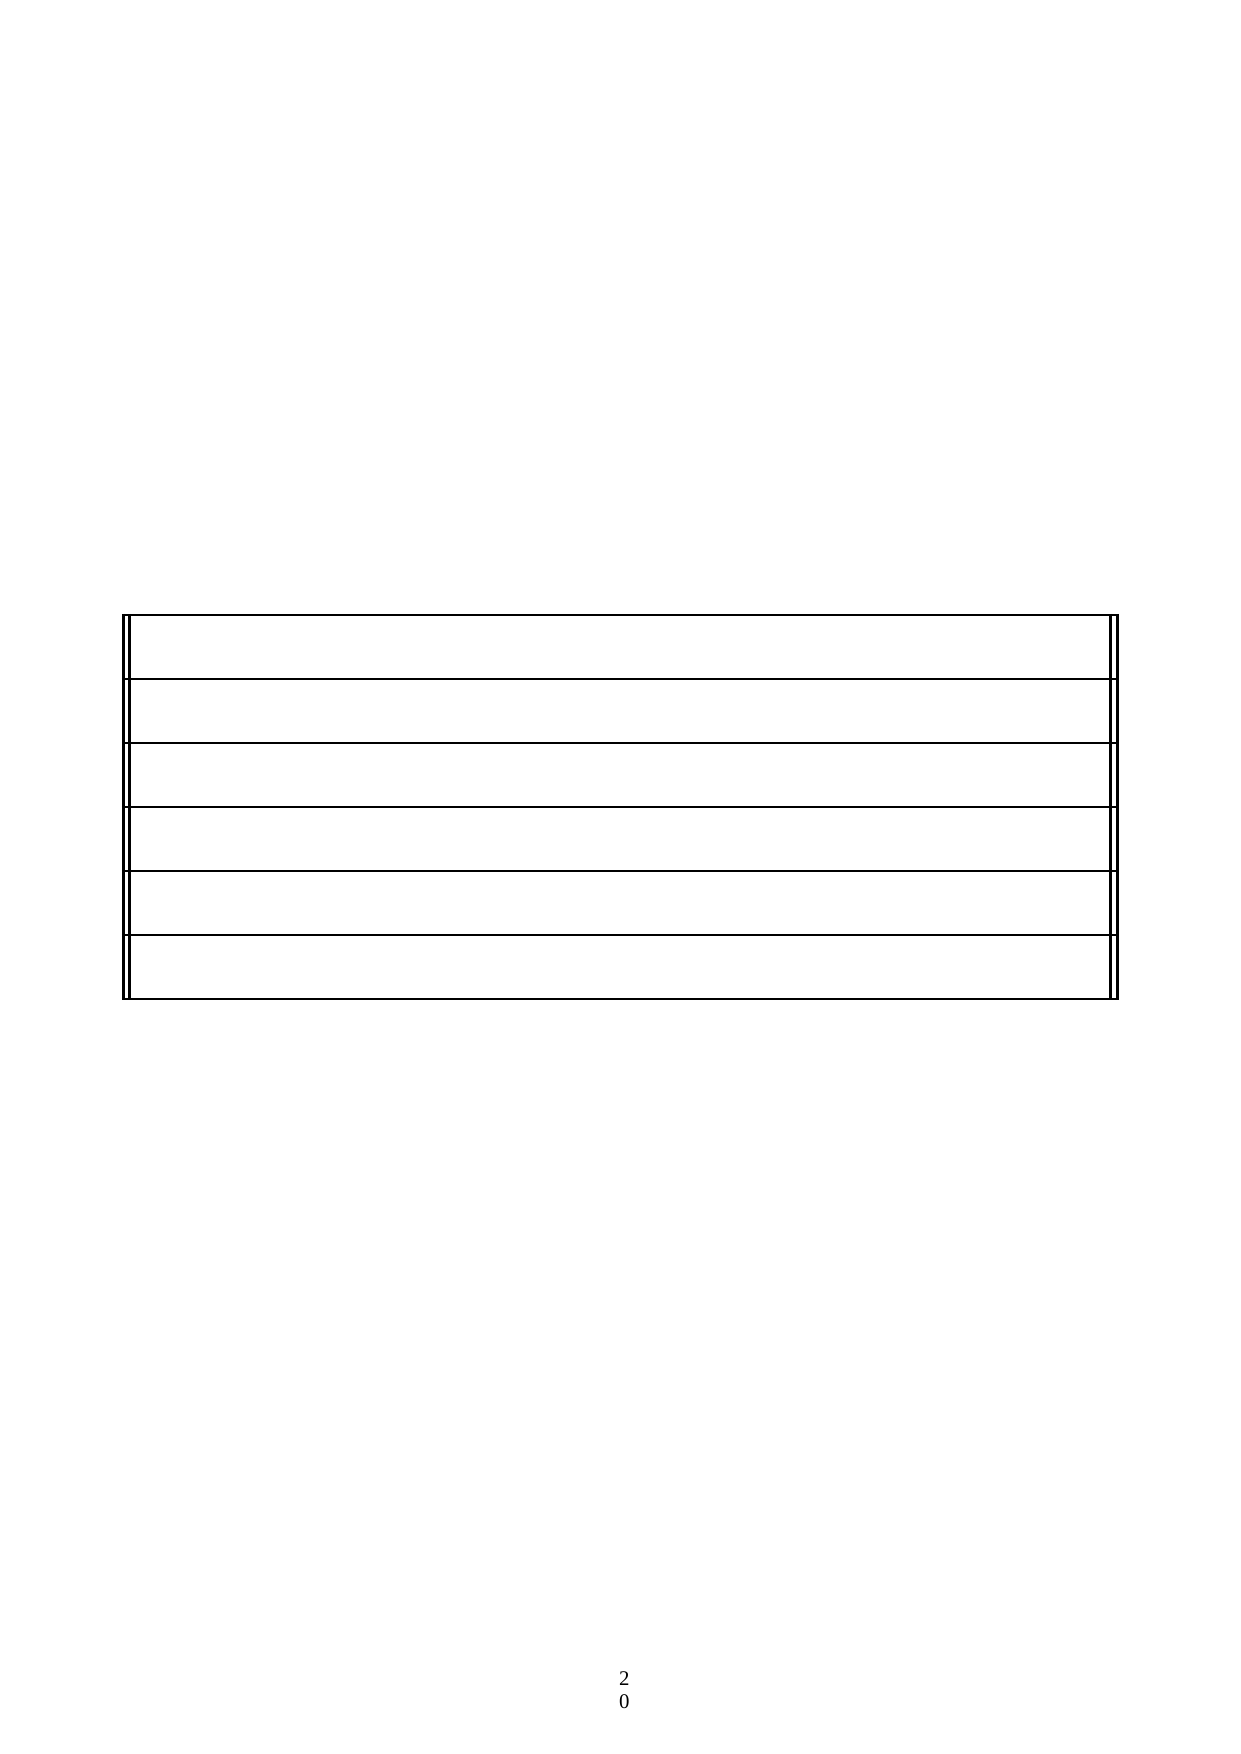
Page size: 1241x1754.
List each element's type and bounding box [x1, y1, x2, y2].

table_cell [131, 744, 1109, 806]
table_cell [131, 616, 1109, 678]
table_cell [131, 680, 1109, 742]
table_cell [131, 808, 1109, 870]
table_cell [131, 872, 1109, 934]
table_cell [131, 936, 1109, 998]
